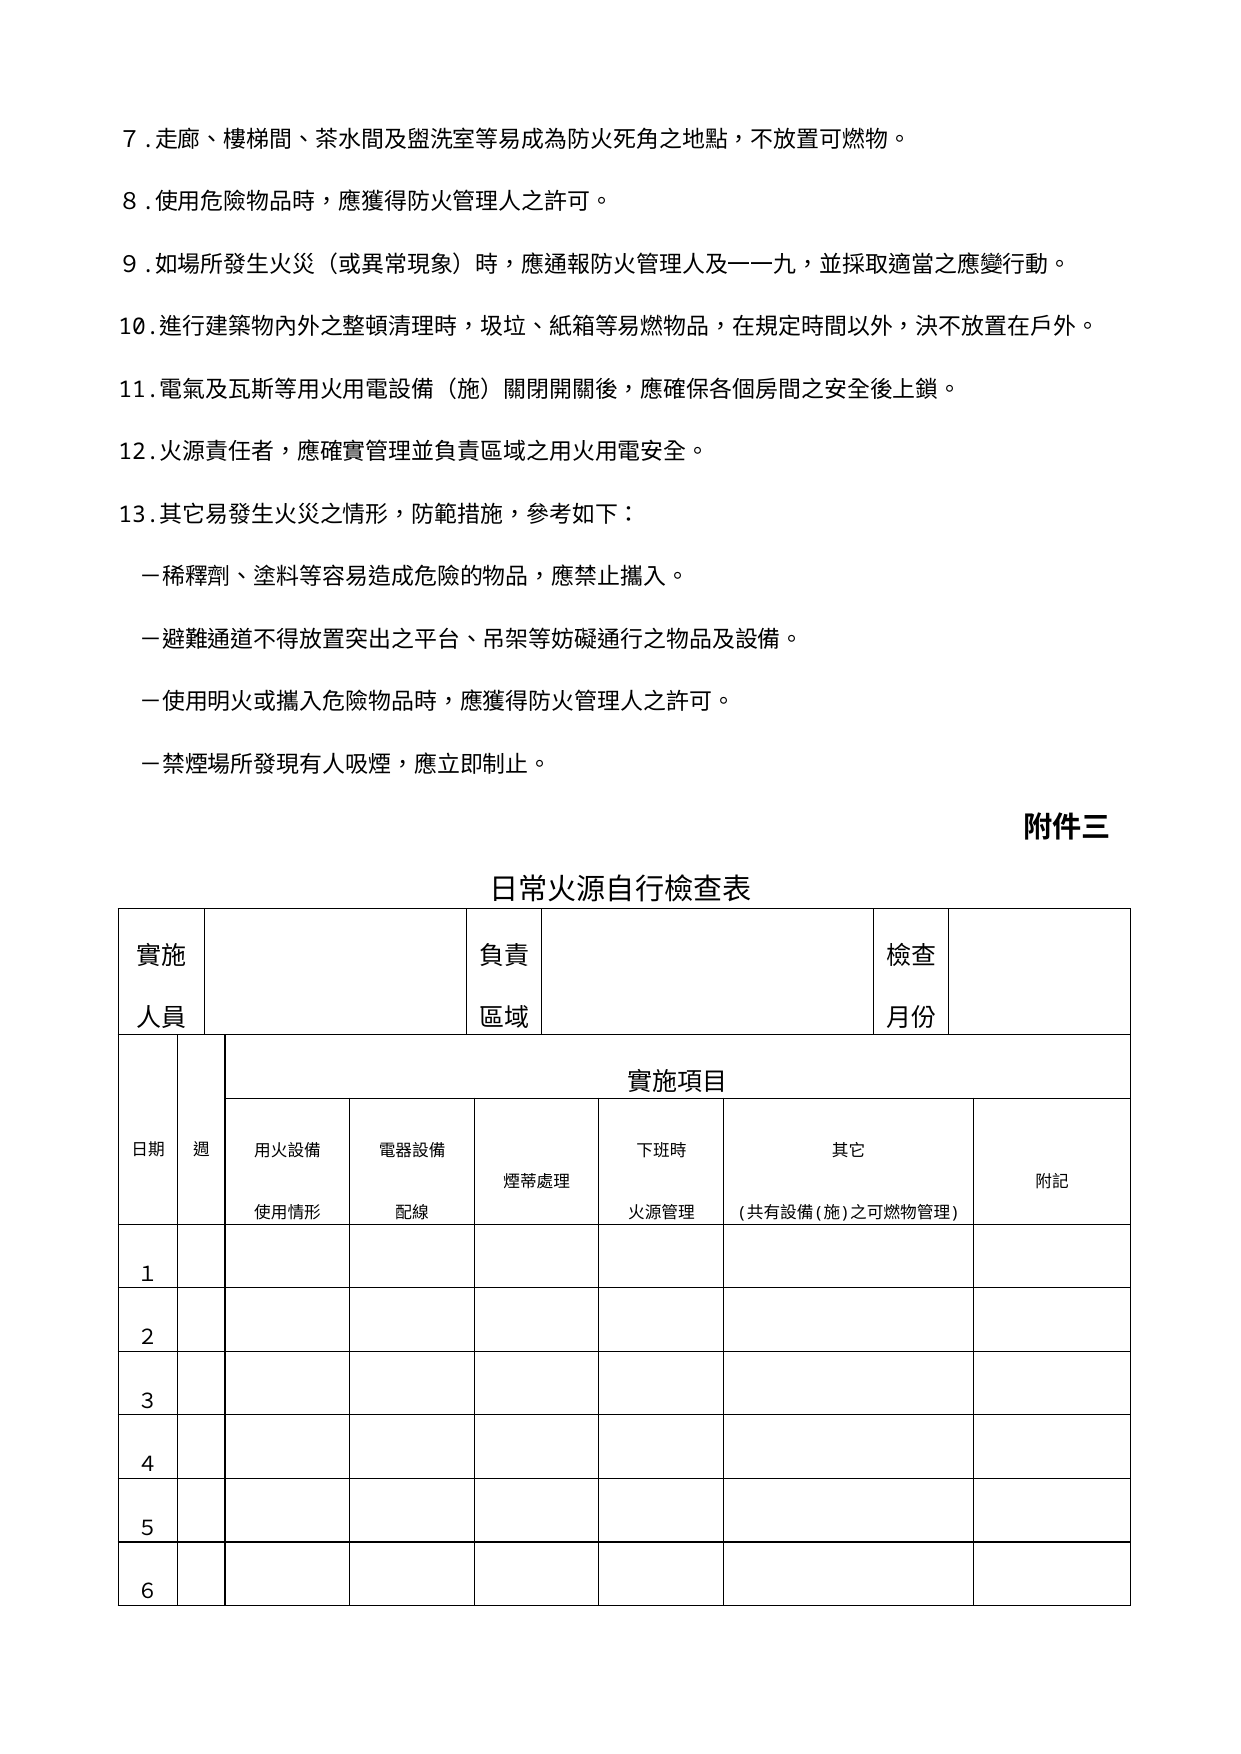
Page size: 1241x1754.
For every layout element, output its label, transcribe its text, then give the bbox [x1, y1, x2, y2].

table_cell [178, 1479, 224, 1541]
table_cell [350, 1352, 474, 1414]
text ７.走廊、樓梯間、茶水間及盥洗室等易成為防火死角之地點，不放置可燃物。 [118, 96, 1122, 158]
table_cell [226, 1543, 349, 1605]
table_cell [974, 1225, 1130, 1287]
table_cell 日期 [119, 1035, 177, 1224]
text 13.其它易發生火災之情形，防範措施，參考如下： [118, 471, 1122, 533]
text 日常火源自行檢查表 [118, 846, 1122, 908]
table_cell [724, 1225, 804, 1287]
table_cell [350, 1288, 474, 1351]
table_cell [974, 1415, 1130, 1478]
table_cell [178, 1543, 224, 1605]
table_cell [974, 1288, 1130, 1351]
table_cell [974, 1479, 1130, 1541]
table_cell [178, 1352, 224, 1414]
table_cell [804, 1479, 973, 1541]
table_cell [226, 1225, 349, 1287]
table_cell 下班時 火源管理 [599, 1099, 723, 1224]
text ８.使用危險物品時，應獲得防火管理人之許可。 [118, 158, 1122, 221]
table_cell ６ [119, 1543, 177, 1605]
table_cell 用火設備 使用情形 [226, 1099, 349, 1224]
table_header [542, 909, 873, 1034]
table_cell [724, 1288, 804, 1351]
table_cell [724, 1352, 804, 1414]
table_cell [599, 1225, 723, 1287]
table_header 實施人員 [119, 909, 204, 1034]
table_cell １ [119, 1225, 177, 1287]
table_cell [350, 1225, 474, 1287]
text －稀釋劑、塗料等容易造成危險的物品，應禁止攜入。 [139, 533, 1122, 596]
table_cell [804, 1543, 973, 1605]
table_header [949, 909, 1130, 1034]
table_cell 實施項目 [226, 1035, 1130, 1098]
table_cell [475, 1479, 598, 1541]
table_cell [804, 1288, 973, 1351]
table_cell 週 [178, 1035, 224, 1224]
table_cell [226, 1288, 349, 1351]
table_cell 電器設備 配線 [350, 1099, 474, 1224]
table_cell [350, 1415, 474, 1478]
table_header 負責區域 [467, 909, 541, 1034]
table_cell [226, 1415, 349, 1478]
table_cell [599, 1352, 723, 1414]
table_cell [974, 1543, 1130, 1605]
table_cell [226, 1479, 349, 1541]
text 10.進行建築物內外之整頓清理時，圾垃、紙箱等易燃物品，在規定時間以外，決不放置在戶外。 [118, 283, 1122, 346]
table_cell [724, 1415, 804, 1478]
table_cell ５ [119, 1479, 177, 1541]
table_cell 煙蒂處理 [475, 1099, 598, 1224]
table_cell [599, 1543, 723, 1605]
table_cell [599, 1415, 723, 1478]
table_cell [350, 1543, 474, 1605]
table_cell [475, 1225, 598, 1287]
table_cell [475, 1352, 598, 1414]
table_cell [475, 1543, 598, 1605]
table_cell [599, 1288, 723, 1351]
table_cell [804, 1352, 973, 1414]
table_cell [350, 1479, 474, 1541]
table_cell 附記 [974, 1099, 1130, 1224]
text 11.電氣及瓦斯等用火用電設備（施）關閉開關後，應確保各個房間之安全後上鎖。 [118, 346, 1122, 408]
table_cell [178, 1225, 224, 1287]
table_cell [599, 1479, 723, 1541]
table_header 檢查月份 [874, 909, 948, 1034]
text －禁煙場所發現有人吸煙，應立即制止。 [139, 721, 1122, 783]
text －避難通道不得放置突出之平台、吊架等妨礙通行之物品及設備。 [139, 596, 1122, 658]
table_cell 其它 (共有設備(施)之可燃物管理) [724, 1099, 973, 1224]
table_cell ２ [119, 1288, 177, 1351]
table_cell [178, 1288, 224, 1351]
table_cell [724, 1479, 804, 1541]
table_cell [804, 1415, 973, 1478]
table_cell [974, 1352, 1130, 1414]
table_cell [226, 1352, 349, 1414]
table_header [205, 909, 466, 1034]
text ９.如場所發生火災（或異常現象）時，應通報防火管理人及一一九，並採取適當之應變行動。 [118, 221, 1122, 283]
table_cell [475, 1288, 598, 1351]
table_cell [724, 1543, 804, 1605]
table_cell [804, 1225, 973, 1287]
table_cell [475, 1415, 598, 1478]
text －使用明火或攜入危險物品時，應獲得防火管理人之許可。 [139, 658, 1122, 721]
text 12.火源責任者，應確實管理並負責區域之用火用電安全。 [118, 408, 1122, 471]
table_cell ３ [119, 1352, 177, 1414]
text 附件三 [118, 783, 1122, 846]
table_cell [178, 1415, 224, 1478]
table_cell ４ [119, 1415, 177, 1478]
